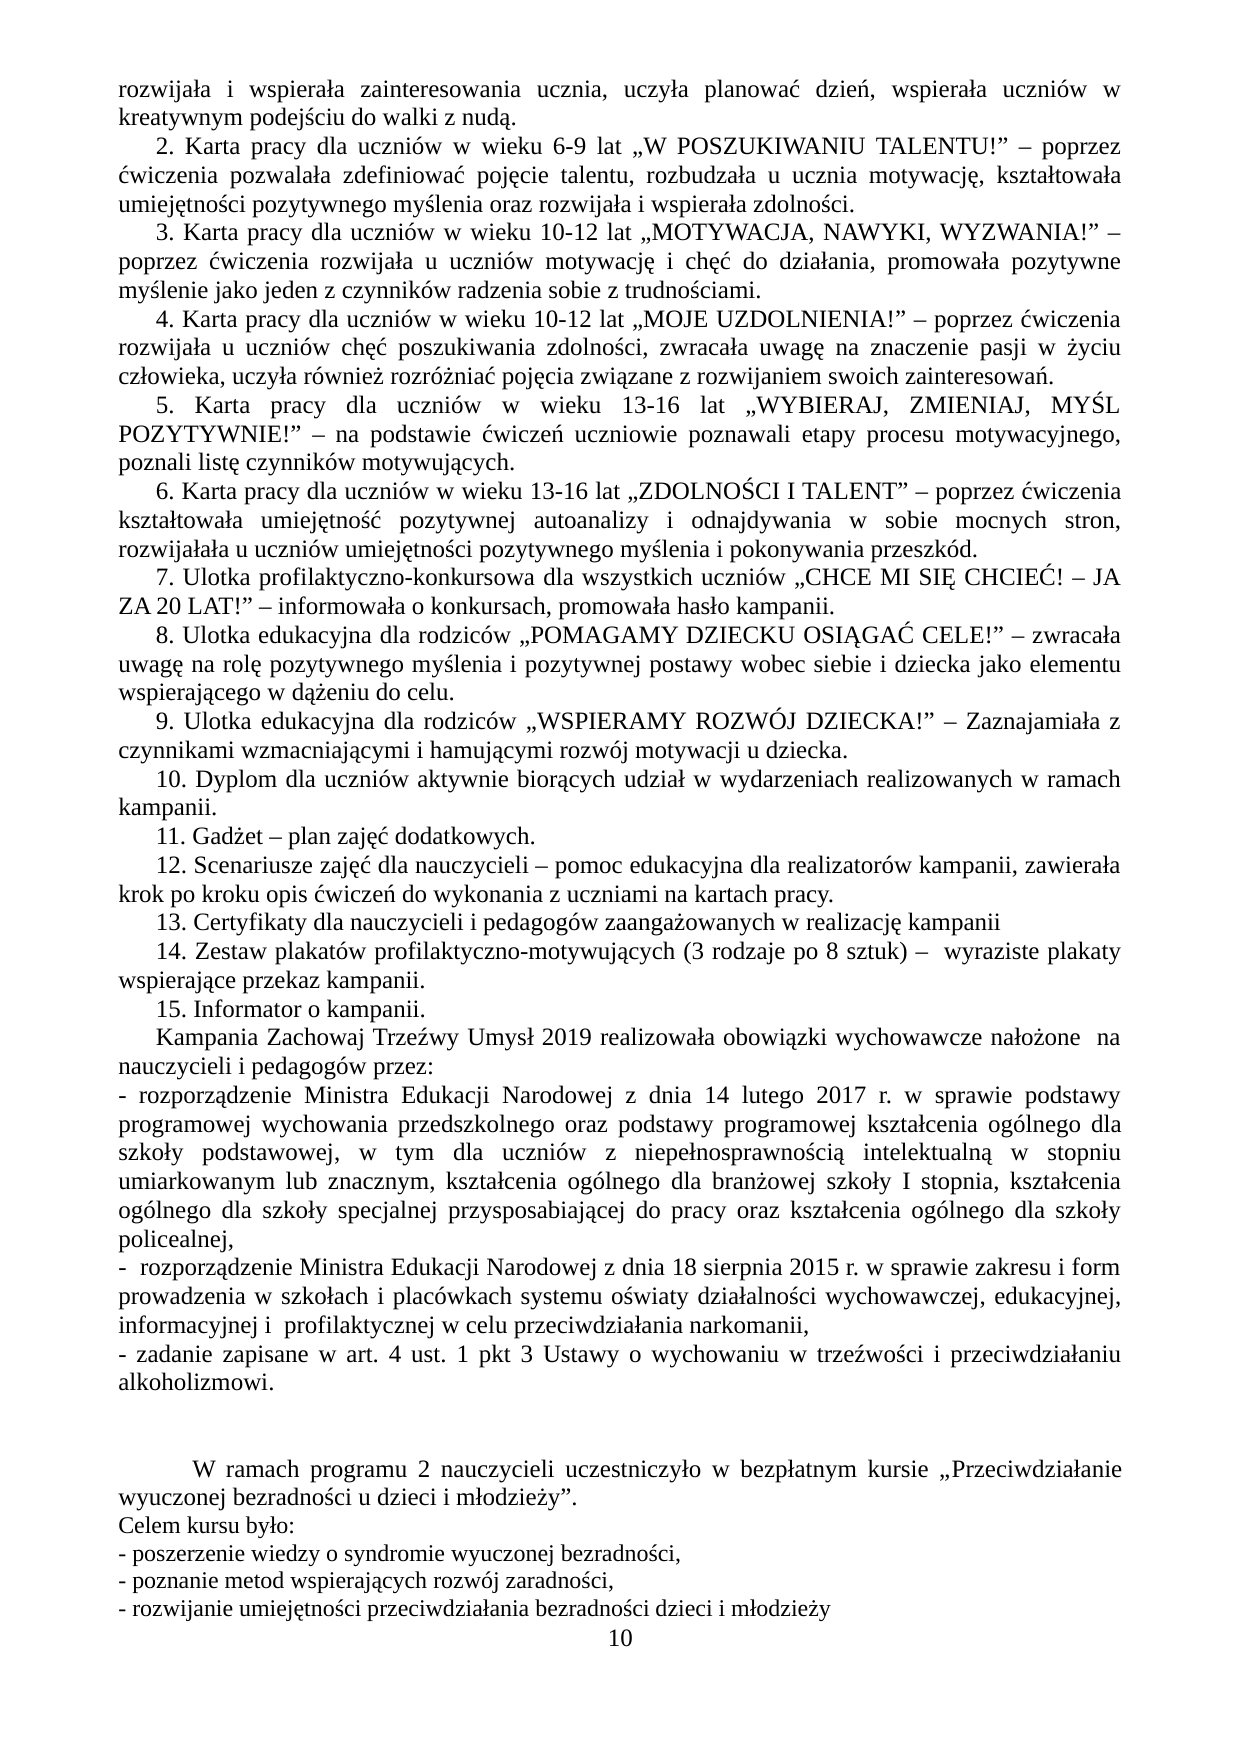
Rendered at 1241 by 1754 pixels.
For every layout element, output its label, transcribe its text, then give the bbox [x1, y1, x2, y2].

text 7. Ulotka profilaktyczno-konkursowa dla wszystkich uczniów „CHCE MI SIĘ CHCIEĆ! – JA ZA 20 LAT!” – informowała o konkursach, promowała hasło kampanii. [118, 562, 1122, 620]
text 9. Ulotka edukacyjna dla rodziców „WSPIERAMY ROZWÓJ DZIECKA!” – Zaznajamiała z czynnikami wzmacniającymi i hamującymi rozwój motywacji u dziecka. [118, 706, 1122, 764]
text 4. Karta pracy dla uczniów w wieku 10-12 lat „MOJE UZDOLNIENIA!” – poprzez ćwiczenia rozwijała u uczniów chęć poszukiwania zdolności, zwracała uwagę na znaczenie pasji w życiu człowieka, uczyła również rozróżniać pojęcia związane z rozwijaniem swoich zainteresowań. [118, 304, 1122, 390]
text Kampania Zachowaj Trzeźwy Umysł 2019 realizowała obowiązki wychowawcze nałożone na nauczycieli i pedagogów przez: [118, 1022, 1122, 1080]
text Celem kursu było: [118, 1511, 1122, 1539]
text 13. Certyfikaty dla nauczycieli i pedagogów zaangażowanych w realizację kampanii [118, 907, 1122, 936]
text - rozporządzenie Ministra Edukacji Narodowej z dnia 18 sierpnia 2015 r. w sprawie zakresu i form prowadzenia w szkołach i placówkach systemu oświaty działalności wychowawczej, edukacyjnej, informacyjnej i profilaktycznej w celu przeciwdziałania narkomanii, [118, 1252, 1122, 1339]
text 3. Karta pracy dla uczniów w wieku 10-12 lat „MOTYWACJA, NAWYKI, WYZWANIA!” – poprzez ćwiczenia rozwijała u uczniów motywację i chęć do działania, promowała pozytywne myślenie jako jeden z czynników radzenia sobie z trudnościami. [118, 217, 1122, 304]
text - rozwijanie umiejętności przeciwdziałania bezradności dzieci i młodzieży [118, 1594, 1122, 1622]
text - rozporządzenie Ministra Edukacji Narodowej z dnia 14 lutego 2017 r. w sprawie podstawy programowej wychowania przedszkolnego oraz podstawy programowej kształcenia ogólnego dla szkoły podstawowej, w tym dla uczniów z niepełnosprawnością intelektualną w stopniu umiarkowanym lub znacznym, kształcenia ogólnego dla branżowej szkoły I stopnia, kształcenia ogólnego dla szkoły specjalnej przysposabiającej do pracy oraz kształcenia ogólnego dla szkoły policealnej, [118, 1080, 1122, 1252]
text 2. Karta pracy dla uczniów w wieku 6-9 lat „W POSZUKIWANIU TALENTU!” – poprzez ćwiczenia pozwalała zdefiniować pojęcie talentu, rozbudzała u ucznia motywację, kształtowała umiejętności pozytywnego myślenia oraz rozwijała i wspierała zdolności. [118, 131, 1122, 217]
text 11. Gadżet – plan zajęć dodatkowych. [118, 821, 1122, 850]
text - poznanie metod wspierających rozwój zaradności, [118, 1566, 1122, 1594]
text 14. Zestaw plakatów profilaktyczno-motywujących (3 rodzaje po 8 sztuk) – wyraziste plakaty wspierające przekaz kampanii. [118, 936, 1122, 994]
text 8. Ulotka edukacyjna dla rodziców „POMAGAMY DZIECKU OSIĄGAĆ CELE!” – zwracała uwagę na rolę pozytywnego myślenia i pozytywnej postawy wobec siebie i dziecka jako elementu wspierającego w dążeniu do celu. [118, 620, 1122, 706]
text 10. Dyplom dla uczniów aktywnie biorących udział w wydarzeniach realizowanych w ramach kampanii. [118, 764, 1122, 821]
text W ramach programu 2 nauczycieli uczestniczyło w bezpłatnym kursie „Przeciwdziałanie wyuczonej bezradności u dzieci i młodzieży”. [118, 1454, 1122, 1511]
text 6. Karta pracy dla uczniów w wieku 13-16 lat „ZDOLNOŚCI I TALENT” – poprzez ćwiczenia kształtowała umiejętność pozytywnej autoanalizy i odnajdywania w sobie mocnych stron, rozwijałała u uczniów umiejętności pozytywnego myślenia i pokonywania przeszkód. [118, 476, 1122, 562]
text 12. Scenariusze zajęć dla nauczycieli – pomoc edukacyjna dla realizatorów kampanii, zawierała krok po kroku opis ćwiczeń do wykonania z uczniami na kartach pracy. [118, 850, 1122, 907]
text 5. Karta pracy dla uczniów w wieku 13-16 lat „WYBIERAJ, ZMIENIAJ, MYŚL POZYTYWNIE!” – na podstawie ćwiczeń uczniowie poznawali etapy procesu motywacyjnego, poznali listę czynników motywujących. [118, 390, 1122, 476]
text - zadanie zapisane w art. 4 ust. 1 pkt 3 Ustawy o wychowaniu w trzeźwości i przeciwdziałaniu alkoholizmowi. [118, 1339, 1122, 1396]
text 15. Informator o kampanii. [118, 994, 1122, 1022]
text rozwijała i wspierała zainteresowania ucznia, uczyła planować dzień, wspierała uczniów w kreatywnym podejściu do walki z nudą. [118, 74, 1122, 131]
text - poszerzenie wiedzy o syndromie wyuczonej bezradności, [118, 1539, 1122, 1566]
